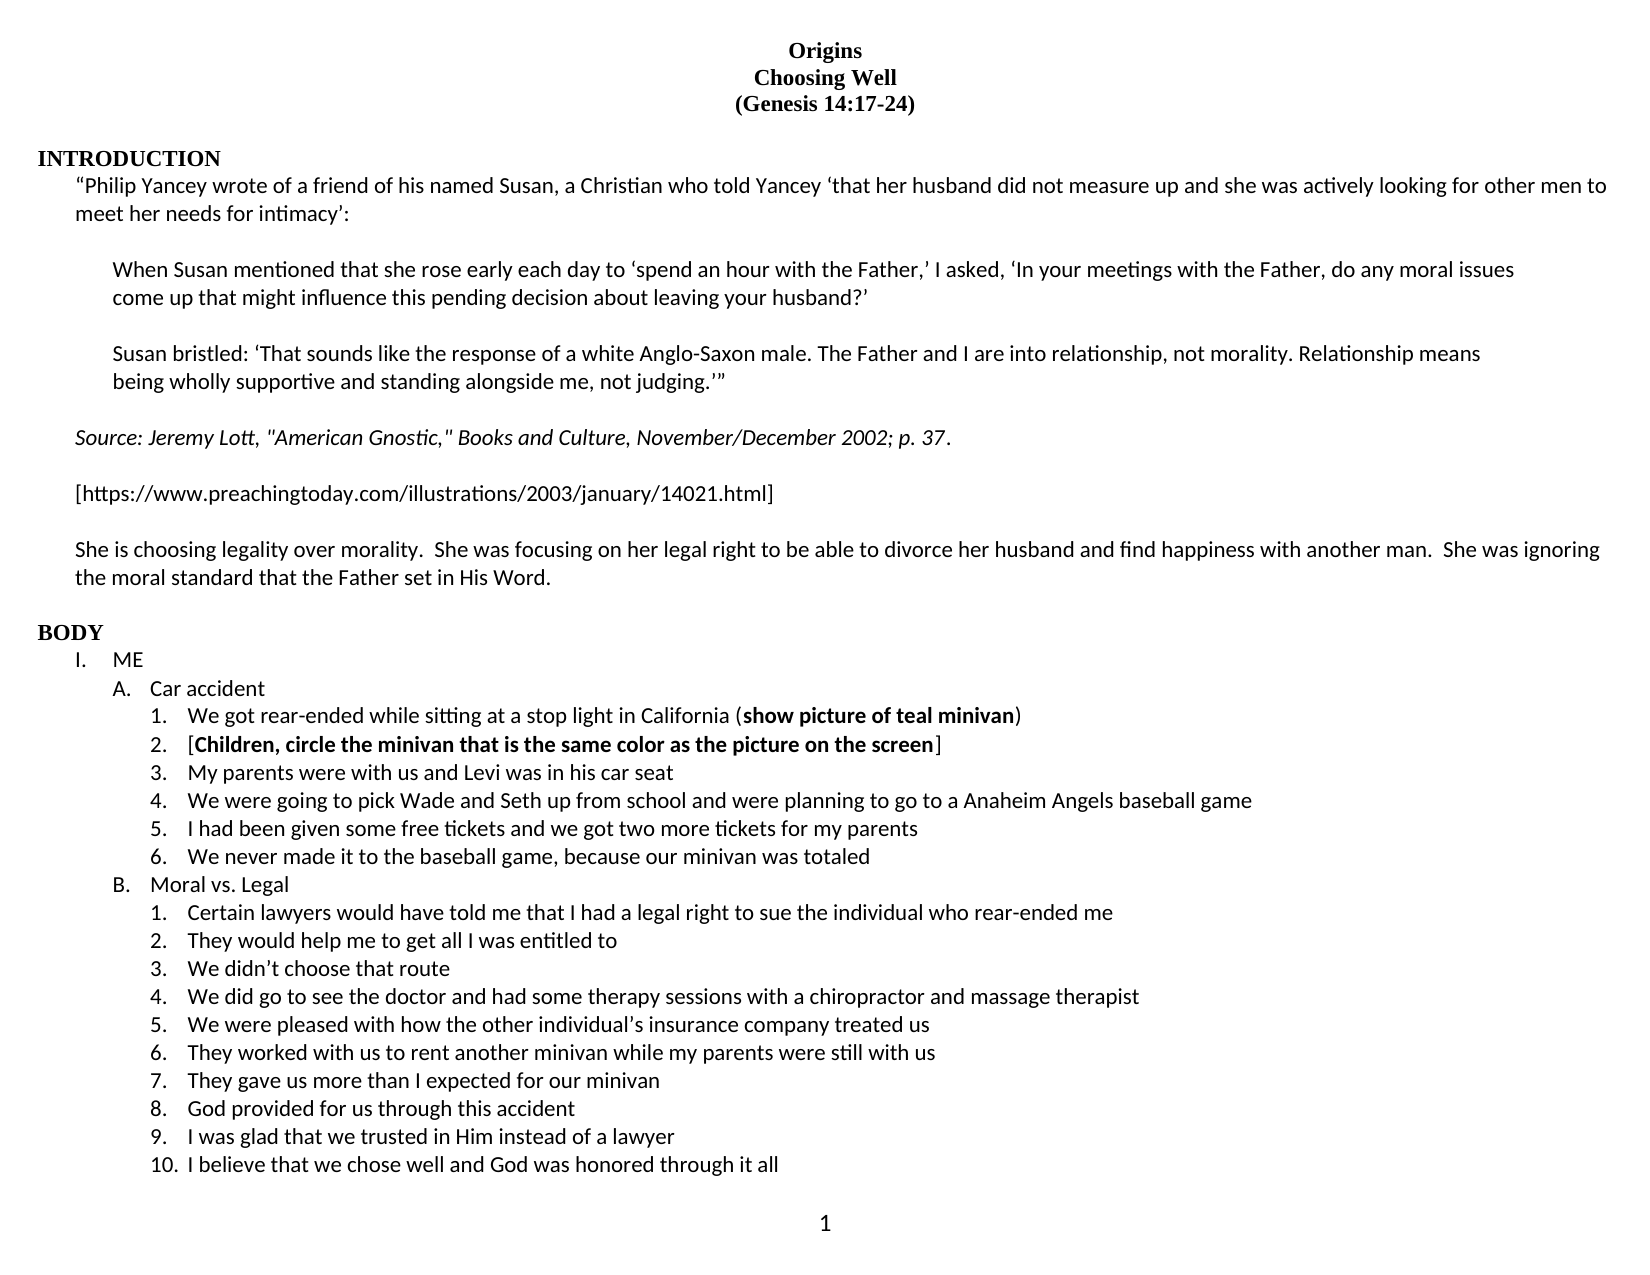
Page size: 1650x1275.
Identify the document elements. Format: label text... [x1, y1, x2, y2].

text Origins [37, 37, 1612, 64]
text BODY [37, 619, 1612, 646]
text Susan bristled: ‘That sounds like the response of a white Anglo-Saxon male. The Father and I are into relationship, not morality. Relationship means being wholly supportive and standing alongside me, not judging.’” [112, 339, 1537, 395]
text Source: Jeremy Lott, "American Gnostic," Books and Culture, November/December 2002; p. 37. [75, 423, 1612, 451]
list They gave us more than I expected for our minivan [150, 1066, 1612, 1094]
text (Genesis 14:17-24) [37, 90, 1612, 117]
text “Philip Yancey wrote of a friend of his named Susan, a Christian who told Yancey ‘that her husband did not measure up and she was actively looking for other men to meet her needs for intimacy’: [75, 171, 1612, 227]
list We got rear-ended while sitting at a stop light in California (show picture of teal minivan) [150, 702, 1612, 730]
list Car accident [112, 674, 1612, 702]
list My parents were with us and Levi was in his car seat [150, 758, 1612, 786]
list I had been given some free tickets and we got two more tickets for my parents [150, 814, 1612, 842]
list ME [75, 646, 1612, 674]
list I was glad that we trusted in Him instead of a lawyer [150, 1122, 1612, 1150]
list God provided for us through this accident [150, 1094, 1612, 1122]
list We did go to see the doctor and had some therapy sessions with a chiropractor and massage therapist [150, 982, 1612, 1010]
list Moral vs. Legal [112, 870, 1612, 898]
list Certain lawyers would have told me that I had a legal right to sue the individual who rear-ended me [150, 898, 1612, 926]
list They would help me to get all I was entitled to [150, 926, 1612, 954]
text [https://www.preachingtoday.com/illustrations/2003/january/14021.html] [75, 479, 1612, 507]
text When Susan mentioned that she rose early each day to ‘spend an hour with the Father,’ I asked, ‘In your meetings with the Father, do any moral issues come up that might influence this pending decision about leaving your husband?’ [112, 255, 1537, 311]
list I believe that we chose well and God was honored through it all [150, 1150, 1612, 1178]
list We were going to pick Wade and Seth up from school and were planning to go to a Anaheim Angels baseball game [150, 786, 1612, 814]
text INTRODUCTION [37, 144, 1612, 171]
list We didn’t choose that route [150, 954, 1612, 982]
text Choosing Well [37, 64, 1612, 90]
list We were pleased with how the other individual’s insurance company treated us [150, 1010, 1612, 1038]
text She is choosing legality over morality. She was focusing on her legal right to be able to divorce her husband and find happiness with another man. She was ignoring the moral standard that the Father set in His Word. [75, 535, 1612, 591]
list [Children, circle the minivan that is the same color as the picture on the screen] [150, 730, 1612, 758]
list We never made it to the baseball game, because our minivan was totaled [150, 842, 1612, 870]
list They worked with us to rent another minivan while my parents were still with us [150, 1038, 1612, 1066]
